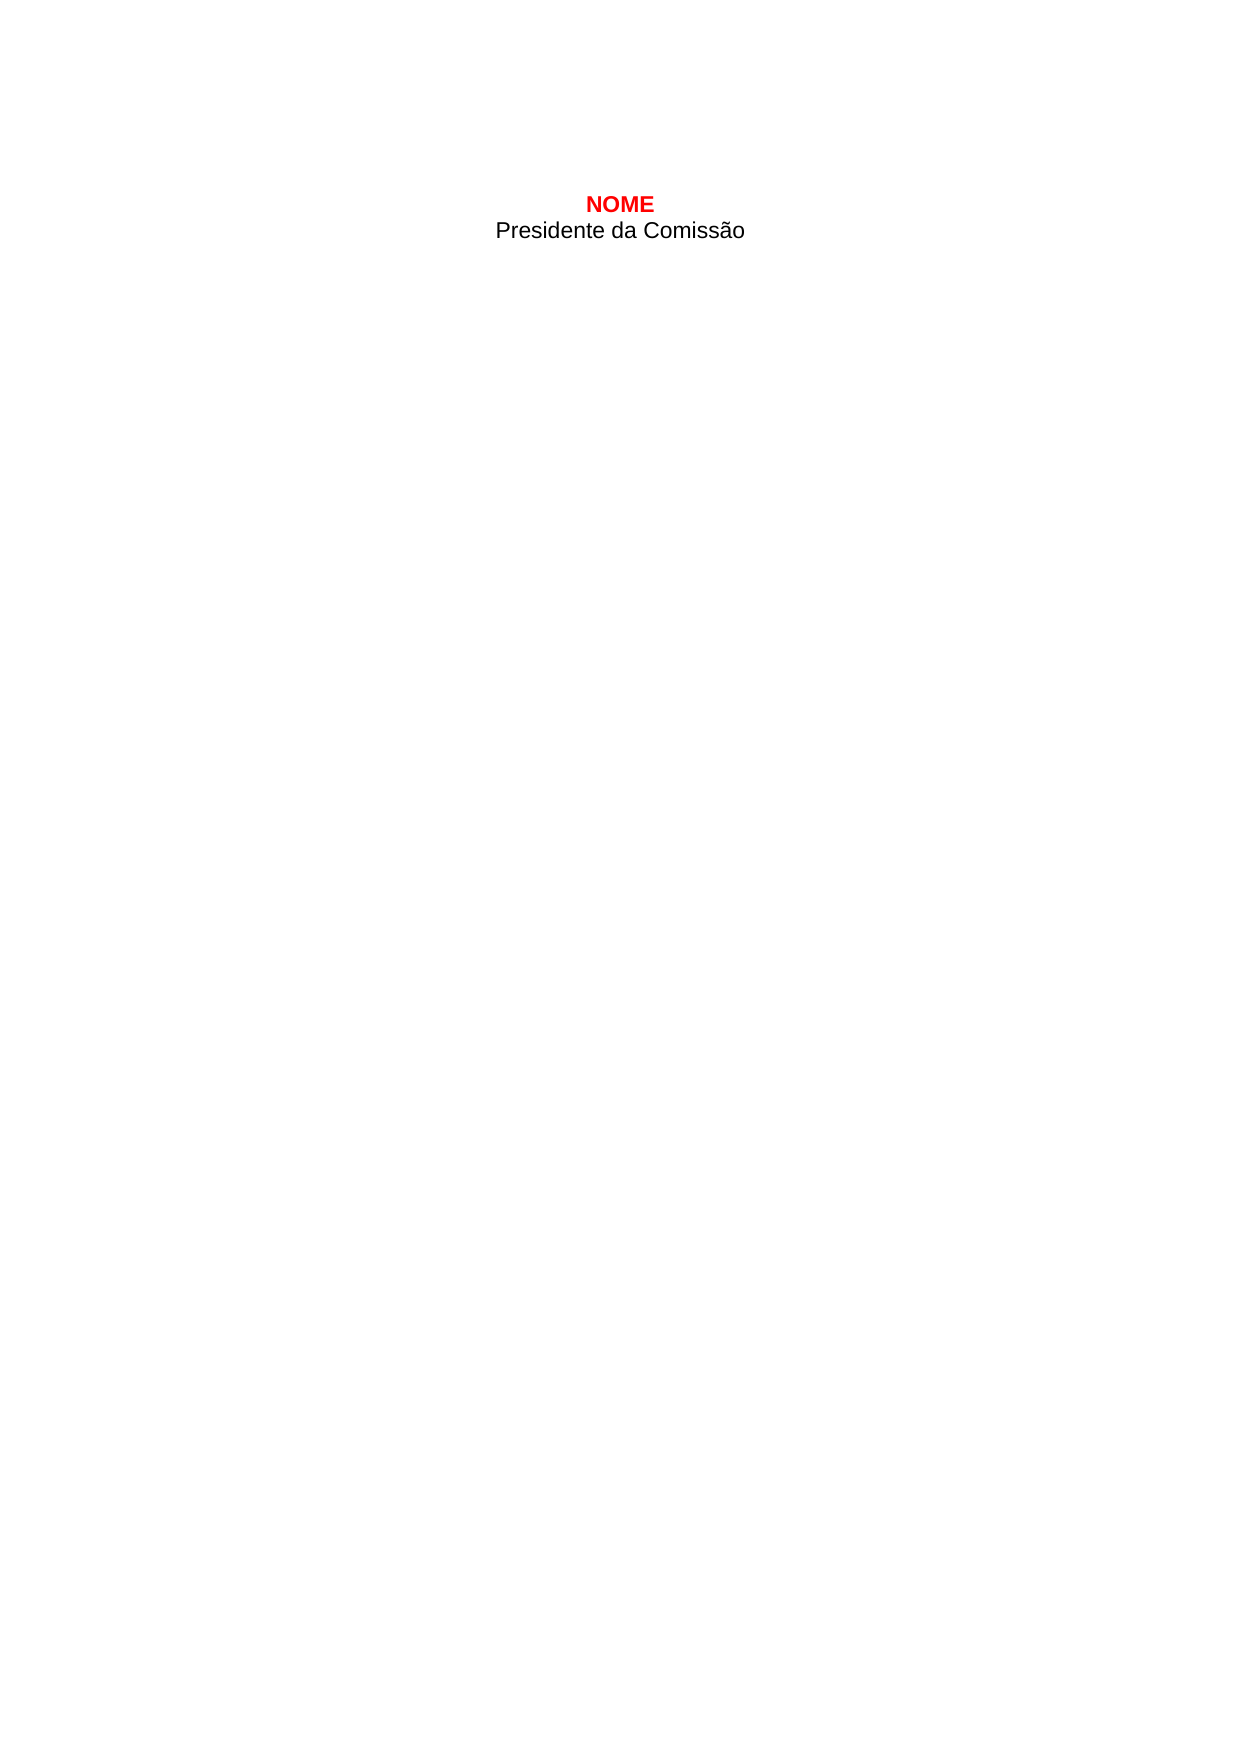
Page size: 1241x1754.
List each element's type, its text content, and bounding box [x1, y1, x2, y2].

text Presidente da Comissão [177, 217, 1063, 243]
text NOME [177, 191, 1063, 217]
